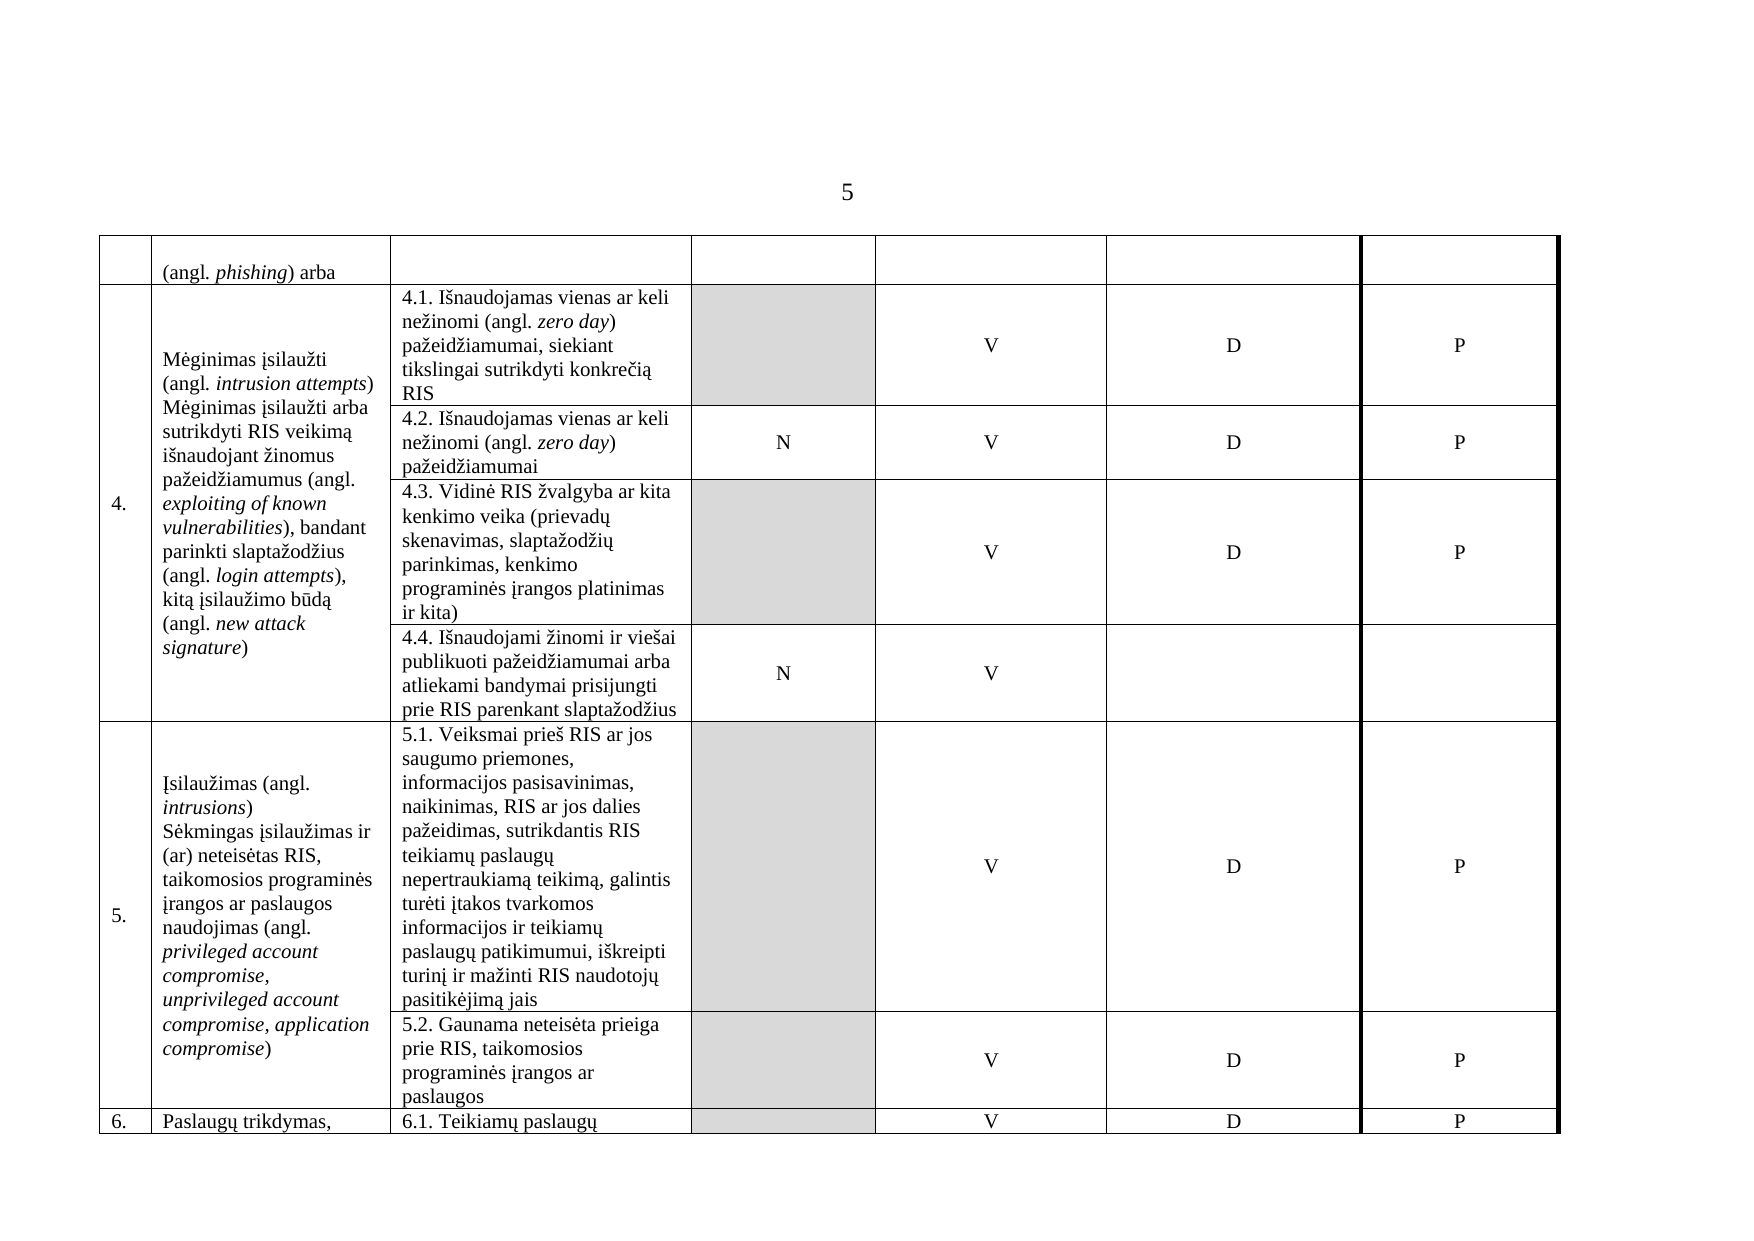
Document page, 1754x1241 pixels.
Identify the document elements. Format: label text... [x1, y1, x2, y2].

table_cell Paslaugų trikdymas, [152, 1109, 390, 1133]
table_cell V [876, 1012, 1106, 1108]
table_cell Įsilaužimas (angl. intrusions) Sėkmingas įsilaužimas ir (ar) neteisėtas RIS, taikomosios programinės įrangos ar paslaugos naudojimas (angl. privileged account compromise, unprivileged account compromise, application compromise) [152, 722, 390, 1108]
table_cell 4.1. Išnaudojamas vienas ar keli nežinomi (angl. zero day) pažeidžiamumai, siekiant tikslingai sutrikdyti konkrečią RIS [391, 285, 691, 405]
table_cell P [1363, 1109, 1556, 1133]
table_cell [1107, 236, 1359, 284]
table_cell [692, 236, 875, 284]
table_cell [391, 236, 691, 284]
table_cell [692, 1109, 875, 1133]
table_cell Informacijos rinkimas (angl. information gathering) Žvalgyba ar kita įtartina veikla (angl. scanning, sniffing), manipuliavimas naudotojų emocijomis, psichologija, pastabumo stoka, pasinaudojimas technologiniu neišmanymu (angl. social engineering), siekiant stebėti ir rinkti informaciją, atrasti silpnąsias vietas, atlikti grėsmę keliančius veiksmus, apgavystės, siekiant įtikinti naudotoją atskleisti informaciją (angl. phishing) arba atlikti norimus veiksmus [152, 236, 390, 284]
table_cell V [876, 722, 1106, 1011]
table_cell D [1107, 406, 1359, 478]
table_cell P [1363, 285, 1556, 405]
table_cell [692, 480, 875, 624]
table_cell Mėginimas įsilaužti (angl. intrusion attempts) Mėginimas įsilaužti arba sutrikdyti RIS veikimą išnaudojant žinomus pažeidžiamumus (angl. exploiting of known vulnerabilities), bandant parinkti slaptažodžius (angl. login attempts), kitą įsilaužimo būdą (angl. new attack signature) [152, 285, 390, 721]
table_cell [1363, 236, 1556, 284]
table_cell [100, 236, 151, 284]
table_cell P [1363, 480, 1556, 624]
table_cell P [1363, 722, 1556, 1011]
table_cell V [876, 285, 1106, 405]
table_cell D [1107, 480, 1359, 624]
table_cell [692, 1012, 875, 1108]
table_cell [692, 285, 875, 405]
table_cell N [692, 625, 875, 721]
table_cell N [692, 406, 875, 478]
table_cell P [1363, 1012, 1556, 1108]
table_cell D [1107, 1109, 1359, 1133]
table_cell P [1363, 406, 1556, 478]
table_cell [692, 722, 875, 1011]
table_cell V [876, 625, 1106, 721]
table_cell [1363, 625, 1556, 721]
table_cell 6.1. Teikiamų paslaugų [391, 1109, 691, 1133]
table_cell 5. [100, 722, 151, 1108]
table_cell 4.2. Išnaudojamas vienas ar keli nežinomi (angl. zero day) pažeidžiamumai [391, 406, 691, 478]
table_cell D [1107, 285, 1359, 405]
table_cell 4.3. Vidinė RIS žvalgyba ar kita kenkimo veika (prievadų skenavimas, slaptažodžių parinkimas, kenkimo programinės įrangos platinimas ir kita) [391, 480, 691, 624]
table_cell V [876, 406, 1106, 478]
table_cell D [1107, 722, 1359, 1011]
table_cell 4. [100, 285, 151, 721]
table_cell [876, 236, 1106, 284]
table_cell V [876, 1109, 1106, 1133]
table_cell D [1107, 1012, 1359, 1108]
table_cell 6. [100, 1109, 151, 1133]
table_cell V [876, 480, 1106, 624]
table_cell 5.1. Veiksmai prieš RIS ar jos saugumo priemones, informacijos pasisavinimas, naikinimas, RIS ar jos dalies pažeidimas, sutrikdantis RIS teikiamų paslaugų nepertraukiamą teikimą, galintis turėti įtakos tvarkomos informacijos ir teikiamų paslaugų patikimumui, iškreipti turinį ir mažinti RIS naudotojų pasitikėjimą jais [391, 722, 691, 1011]
table_cell [1107, 625, 1359, 721]
table_cell 5.2. Gaunama neteisėta prieiga prie RIS, taikomosios programinės įrangos ar paslaugos [391, 1012, 691, 1108]
table_cell 4.4. Išnaudojami žinomi ir viešai publikuoti pažeidžiamumai arba atliekami bandymai prisijungti prie RIS parenkant slaptažodžius [391, 625, 691, 721]
